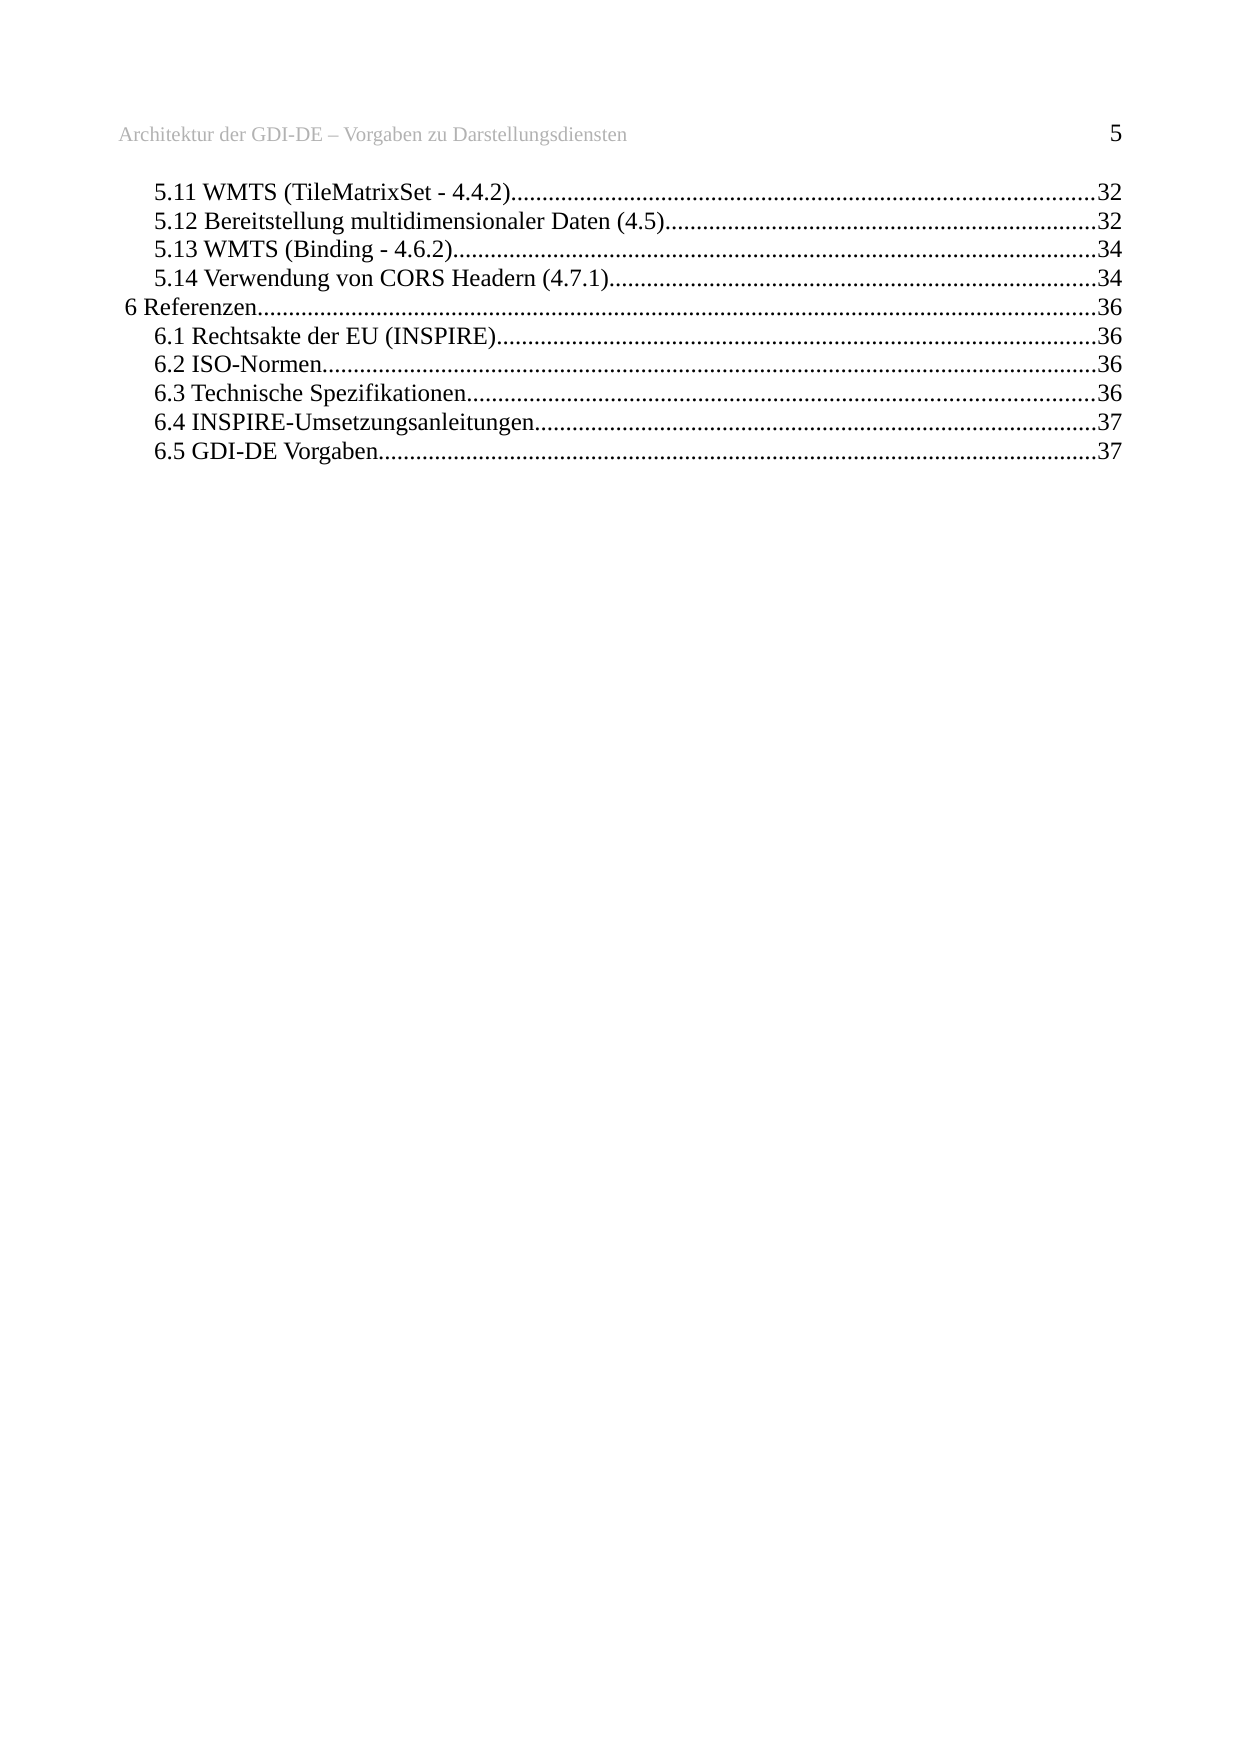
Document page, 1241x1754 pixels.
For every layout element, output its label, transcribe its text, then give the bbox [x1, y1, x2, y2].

text 6.2 ISO-Normen 36 [148, 349, 1122, 378]
text 6.1 Rechtsakte der EU (INSPIRE) 36 [148, 321, 1122, 349]
text 6.3 Technische Spezifikationen 36 [148, 378, 1122, 407]
text 5.12 Bereitstellung multidimensionaler Daten (4.5) 32 [148, 206, 1122, 234]
text 5.14 Verwendung von CORS Headern (4.7.1) 34 [148, 263, 1122, 292]
text 6.4 INSPIRE-Umsetzungsanleitungen 37 [148, 407, 1122, 436]
text 5.13 WMTS (Binding - 4.6.2) 34 [148, 234, 1122, 263]
text 6 Referenzen 36 [118, 292, 1122, 321]
text 5.11 WMTS (TileMatrixSet - 4.4.2) 32 [148, 177, 1122, 206]
text 6.5 GDI-DE Vorgaben 37 [148, 436, 1122, 464]
